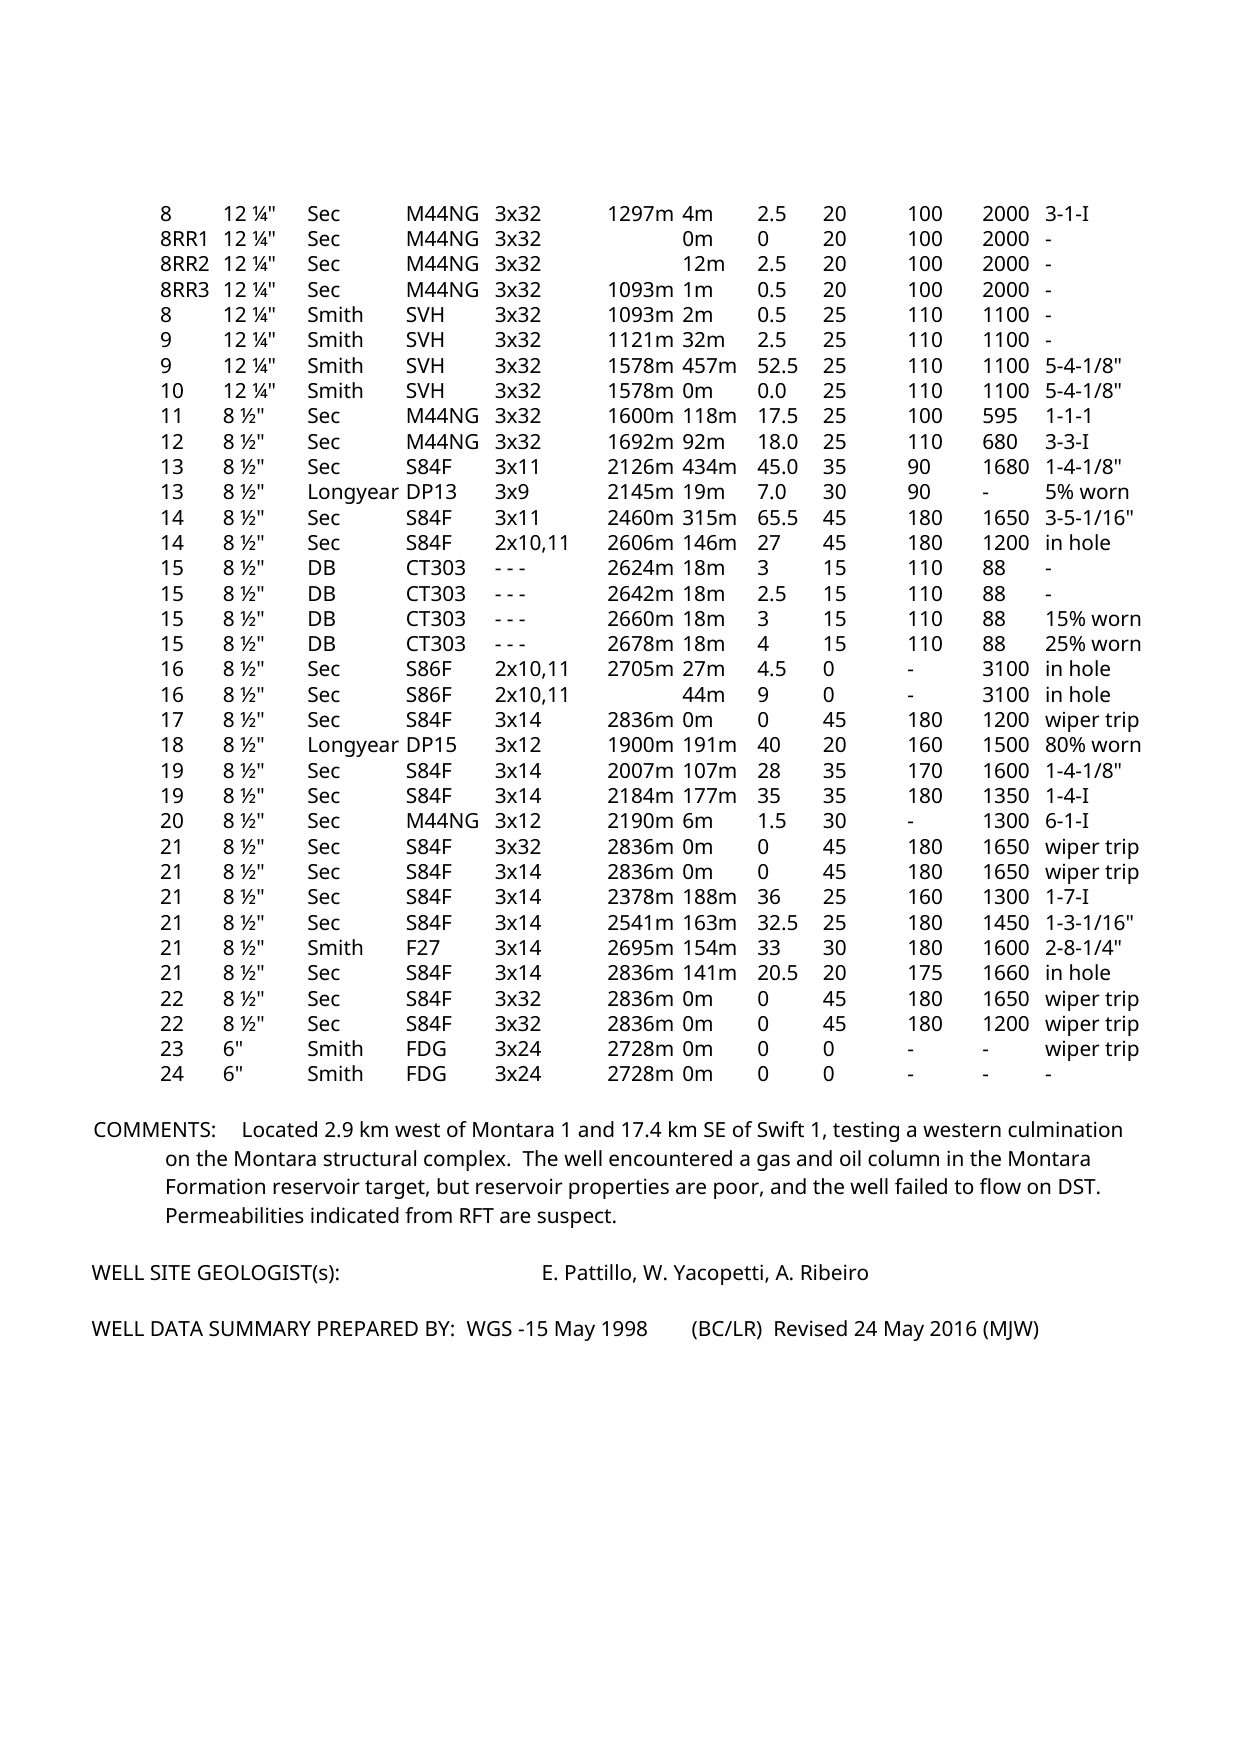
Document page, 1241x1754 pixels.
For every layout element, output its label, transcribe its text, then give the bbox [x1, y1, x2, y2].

text 17 8 ½" Sec S84F 3x14 2836m 0m 0 45 180 1200 wiper trip [91, 707, 1149, 733]
text 14 8 ½" Sec S84F 2x10,11 2606m 146m 27 45 180 1200 in hole [91, 530, 1149, 555]
text 9 12 ¼" Smith SVH 3x32 1121m 32m 2.5 25 110 1100 - [91, 328, 1149, 353]
text 8RR3 12 ¼" Sec M44NG 3x32 1093m 1m 0.5 20 100 2000 - [91, 277, 1149, 302]
text COMMENTS: Located 2.9 km west of Montara 1 and 17.4 km SE of Swift 1, testing a western culmination on the Montara structural complex. The well encountered a gas and oil column in the Montara Formation reservoir target, but reservoir properties are poor, and the well failed to flow on DST. Permeabilities indicated from RFT are suspect. [93, 1115, 1149, 1229]
text 11 8 ½" Sec M44NG 3x32 1600m 118m 17.5 25 100 595 1-1-1 [91, 403, 1149, 429]
text WELL SITE GEOLOGIST(s): E. Pattillo, W. Yacopetti, A. Ribeiro [91, 1258, 1149, 1286]
text 21 8 ½" Sec S84F 3x14 2378m 188m 36 25 160 1300 1-7-I [91, 884, 1149, 910]
text 21 8 ½" Sec S84F 3x32 2836m 0m 0 45 180 1650 wiper trip [91, 834, 1149, 859]
text 8RR2 12 ¼" Sec M44NG 3x32 12m 2.5 20 100 2000 - [91, 252, 1149, 277]
text 15 8 ½" DB CT303 - - - 2678m 18m 4 15 110 88 25% worn [91, 631, 1149, 657]
text 19 8 ½" Sec S84F 3x14 2007m 107m 28 35 170 1600 1-4-1/8" [91, 758, 1149, 783]
text 14 8 ½" Sec S84F 3x11 2460m 315m 65.5 45 180 1650 3-5-1/16" [91, 505, 1149, 530]
text 13 8 ½" Sec S84F 3x11 2126m 434m 45.0 35 90 1680 1-4-1/8" [91, 454, 1149, 479]
text 10 12 ¼" Smith SVH 3x32 1578m 0m 0.0 25 110 1100 5-4-1/8" [91, 378, 1149, 403]
text 24 6" Smith FDG 3x24 2728m 0m 0 0 - - - [91, 1062, 1149, 1087]
text 15 8 ½" DB CT303 - - - 2624m 18m 3 15 110 88 - [91, 555, 1149, 581]
text 13 8 ½" Longyear DP13 3x9 2145m 19m 7.0 30 90 - 5% worn [91, 479, 1149, 505]
text 20 8 ½" Sec M44NG 3x12 2190m 6m 1.5 30 - 1300 6-1-I [91, 808, 1149, 834]
text 8RR1 12 ¼" Sec M44NG 3x32 0m 0 20 100 2000 - [91, 226, 1149, 252]
text 23 6" Smith FDG 3x24 2728m 0m 0 0 - - wiper trip [91, 1036, 1149, 1062]
text 12 8 ½" Sec M44NG 3x32 1692m 92m 18.0 25 110 680 3-3-I [91, 429, 1149, 454]
text 21 8 ½" Sec S84F 3x14 2541m 163m 32.5 25 180 1450 1-3-1/16" [91, 910, 1149, 935]
text WELL DATA SUMMARY PREPARED BY: WGS -15 May 1998 (BC/LR) Revised 24 May 2016 (MJW) [91, 1314, 1149, 1343]
text 22 8 ½" Sec S84F 3x32 2836m 0m 0 45 180 1650 wiper trip [91, 986, 1149, 1011]
text 15 8 ½" DB CT303 - - - 2642m 18m 2.5 15 110 88 - [91, 581, 1149, 606]
text 16 8 ½" Sec S86F 2x10,11 44m 9 0 - 3100 in hole [91, 682, 1149, 707]
text 9 12 ¼" Smith SVH 3x32 1578m 457m 52.5 25 110 1100 5-4-1/8" [91, 353, 1149, 378]
text 21 8 ½" Smith F27 3x14 2695m 154m 33 30 180 1600 2-8-1/4" [91, 935, 1149, 960]
text 18 8 ½" Longyear DP15 3x12 1900m 191m 40 20 160 1500 80% worn [91, 733, 1149, 758]
text 22 8 ½" Sec S84F 3x32 2836m 0m 0 45 180 1200 wiper trip [91, 1011, 1149, 1036]
text 21 8 ½" Sec S84F 3x14 2836m 0m 0 45 180 1650 wiper trip [91, 859, 1149, 884]
text 21 8 ½" Sec S84F 3x14 2836m 141m 20.5 20 175 1660 in hole [91, 960, 1149, 986]
text 8 12 ¼" Sec M44NG 3x32 1297m 4m 2.5 20 100 2000 3-1-I [91, 201, 1149, 226]
text 16 8 ½" Sec S86F 2x10,11 2705m 27m 4.5 0 - 3100 in hole [91, 657, 1149, 682]
text 8 12 ¼" Smith SVH 3x32 1093m 2m 0.5 25 110 1100 - [91, 302, 1149, 328]
text 19 8 ½" Sec S84F 3x14 2184m 177m 35 35 180 1350 1-4-I [91, 783, 1149, 808]
text 15 8 ½" DB CT303 - - - 2660m 18m 3 15 110 88 15% worn [91, 606, 1149, 631]
